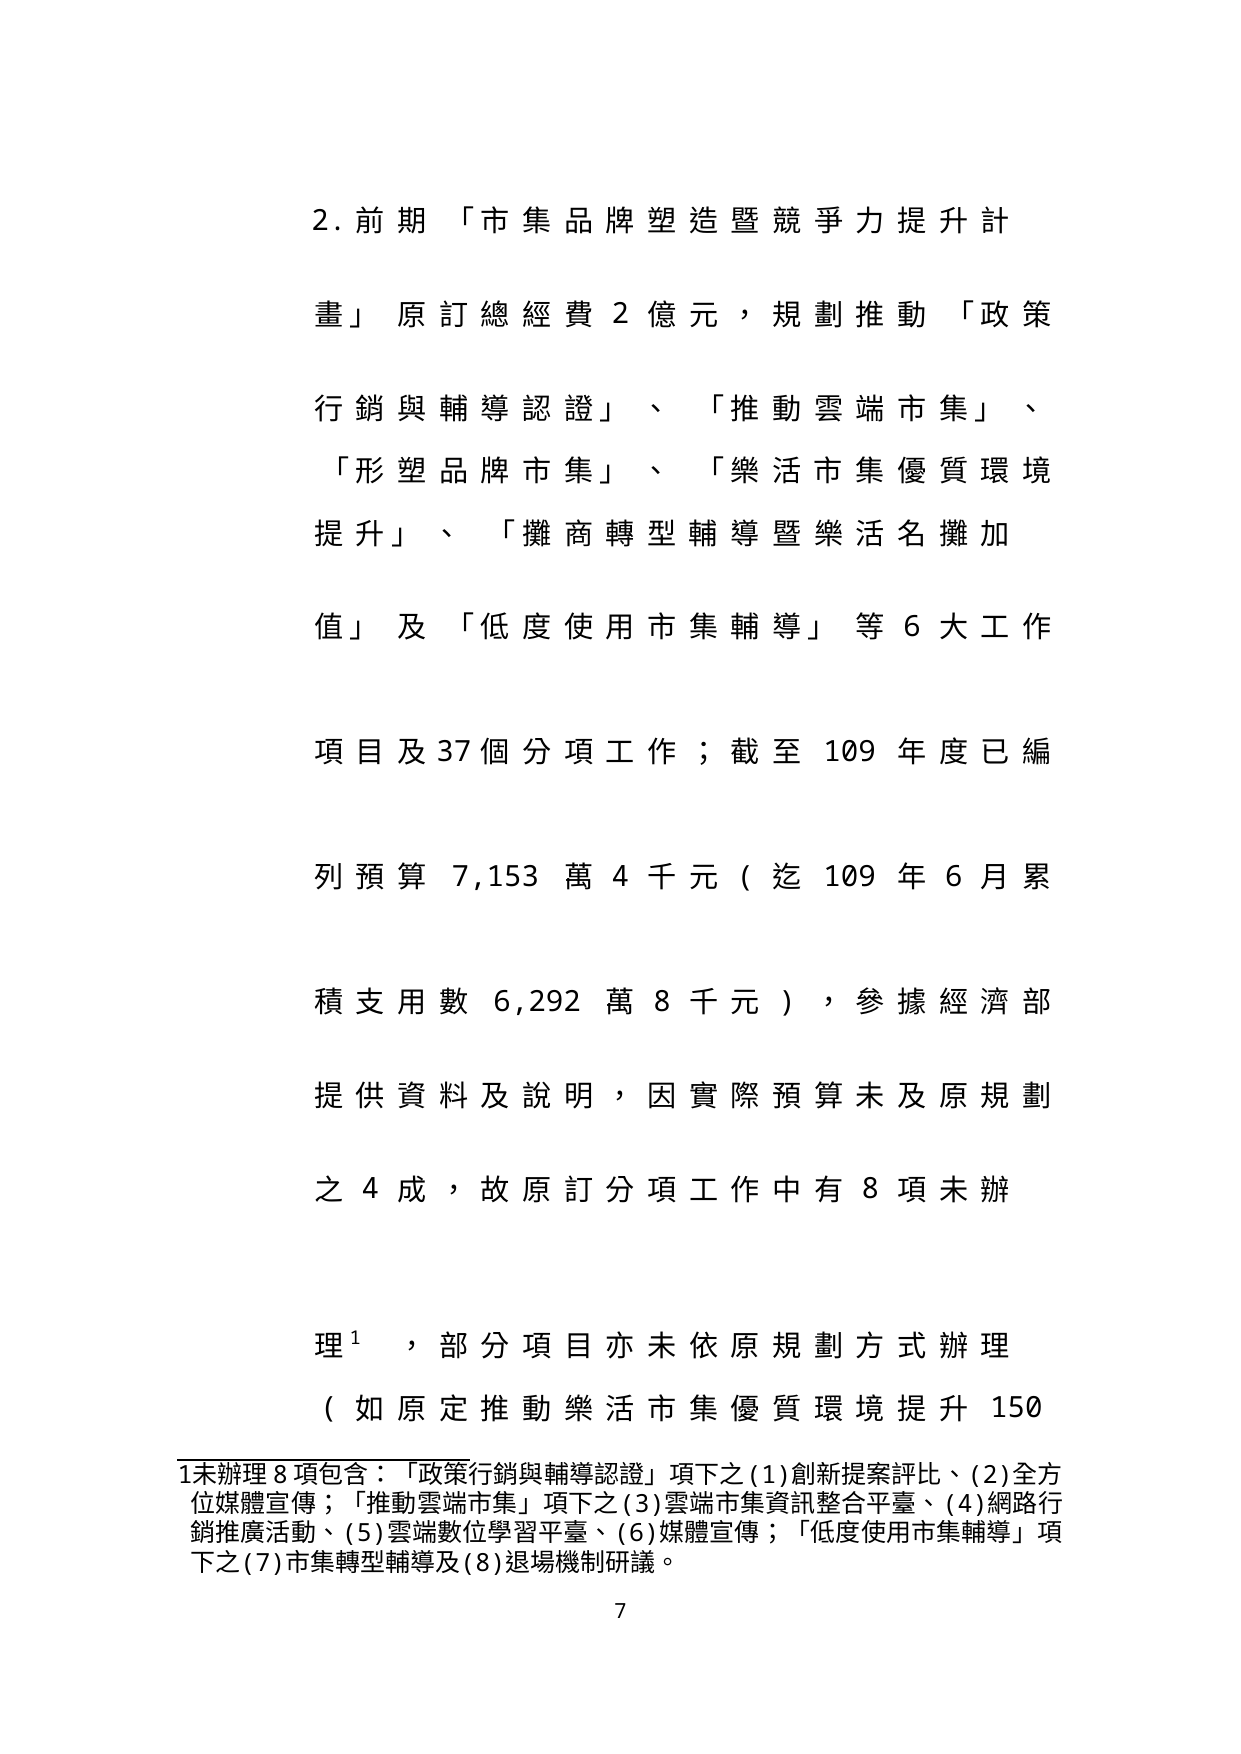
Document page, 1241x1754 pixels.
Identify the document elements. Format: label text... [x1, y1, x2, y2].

text 未辦理8項包含：「政策行銷與輔導認證」項下之(1)創新提案評比、(2)全方位媒體宣傳；「推動雲端市集」項下之(3)雲端市集資訊整合平臺、(4)網路行銷推廣活動、(5)雲端數位學習平臺、(6)媒體宣傳；「低度使用市集輔導」項下之(7)市集轉型輔導及(8)退場機制研議。 [177, 1460, 1063, 1577]
text 2.前期「市集品牌塑造暨競爭力提升計畫」原訂總經費2億元，規劃推動「政策行銷與輔導認證」、「推動雲端市集」、「形塑品牌市集」、「樂活市集優質環境提升」、「攤商轉型輔導暨樂活名攤加值」及「低度使用市集輔導」等6大工作項目及37個分項工作；截至109年度已編列預算7,153萬4千元(迄109年6月累積支用數6,292萬8千元)，參據經濟部提供資料及說明，因實際預算未及原規劃之4成，故原訂分項工作中有8項未辦理，部分項目亦未依原規劃方式辦理(如原定推動樂活市集優質環境提升150 [271, 177, 1058, 1427]
